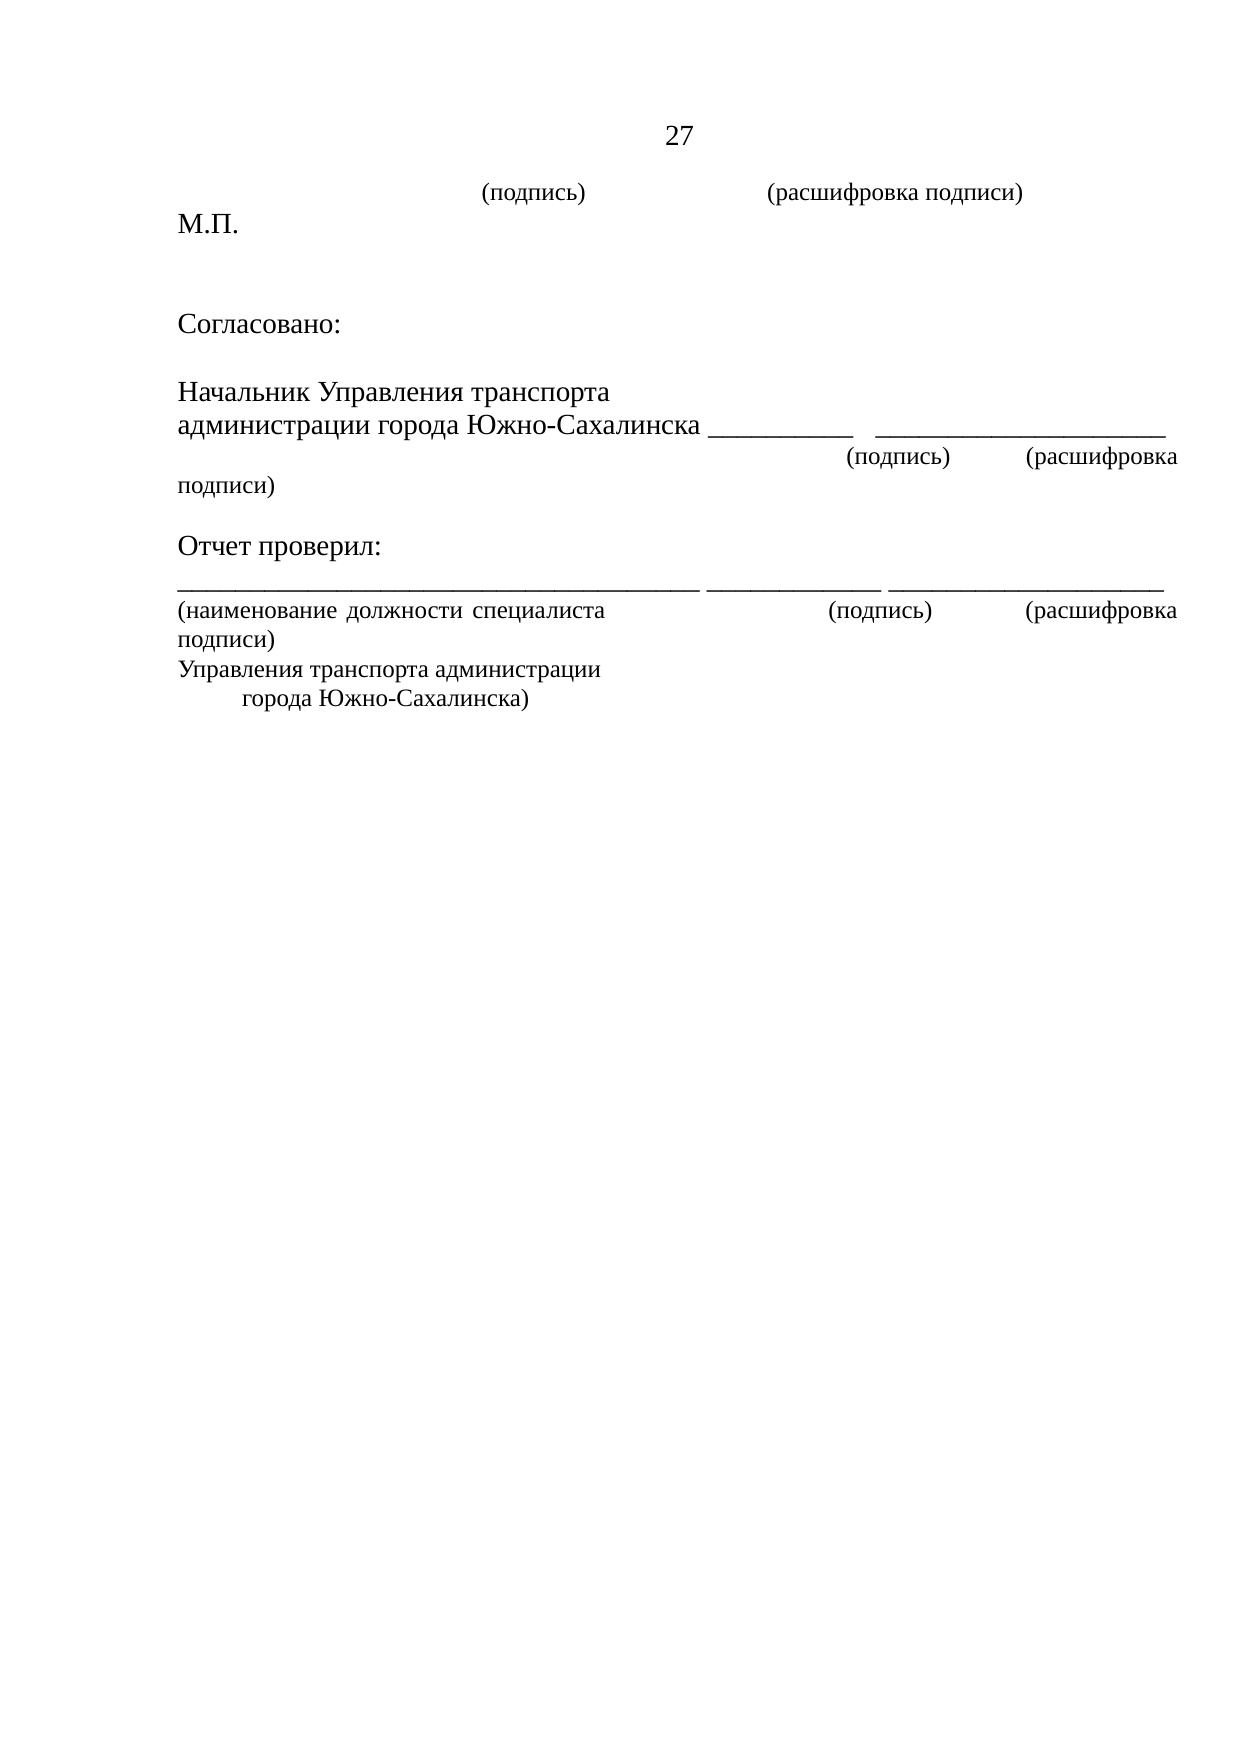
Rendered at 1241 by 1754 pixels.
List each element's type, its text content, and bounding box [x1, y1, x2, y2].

text Начальник Управления транспорта [177, 374, 1181, 407]
text администрации города Южно-Сахалинска __________ ____________________ [177, 407, 1181, 441]
text Согласовано: [177, 307, 1181, 340]
text Отчет проверил: [177, 528, 1181, 562]
text города Южно-Сахалинска) [177, 682, 1181, 712]
text (подпись) (расшифровка подписи) [177, 441, 1181, 499]
text М.П. [177, 206, 1181, 240]
text (наименование должности специалиста (подпись) (расшифровка подписи) [177, 595, 1181, 653]
text (подпись) (расшифровка подписи) [177, 177, 1181, 206]
text ____________________________________ ____________ ___________________ [177, 562, 1181, 595]
text Управления транспорта администрации [177, 653, 1181, 682]
